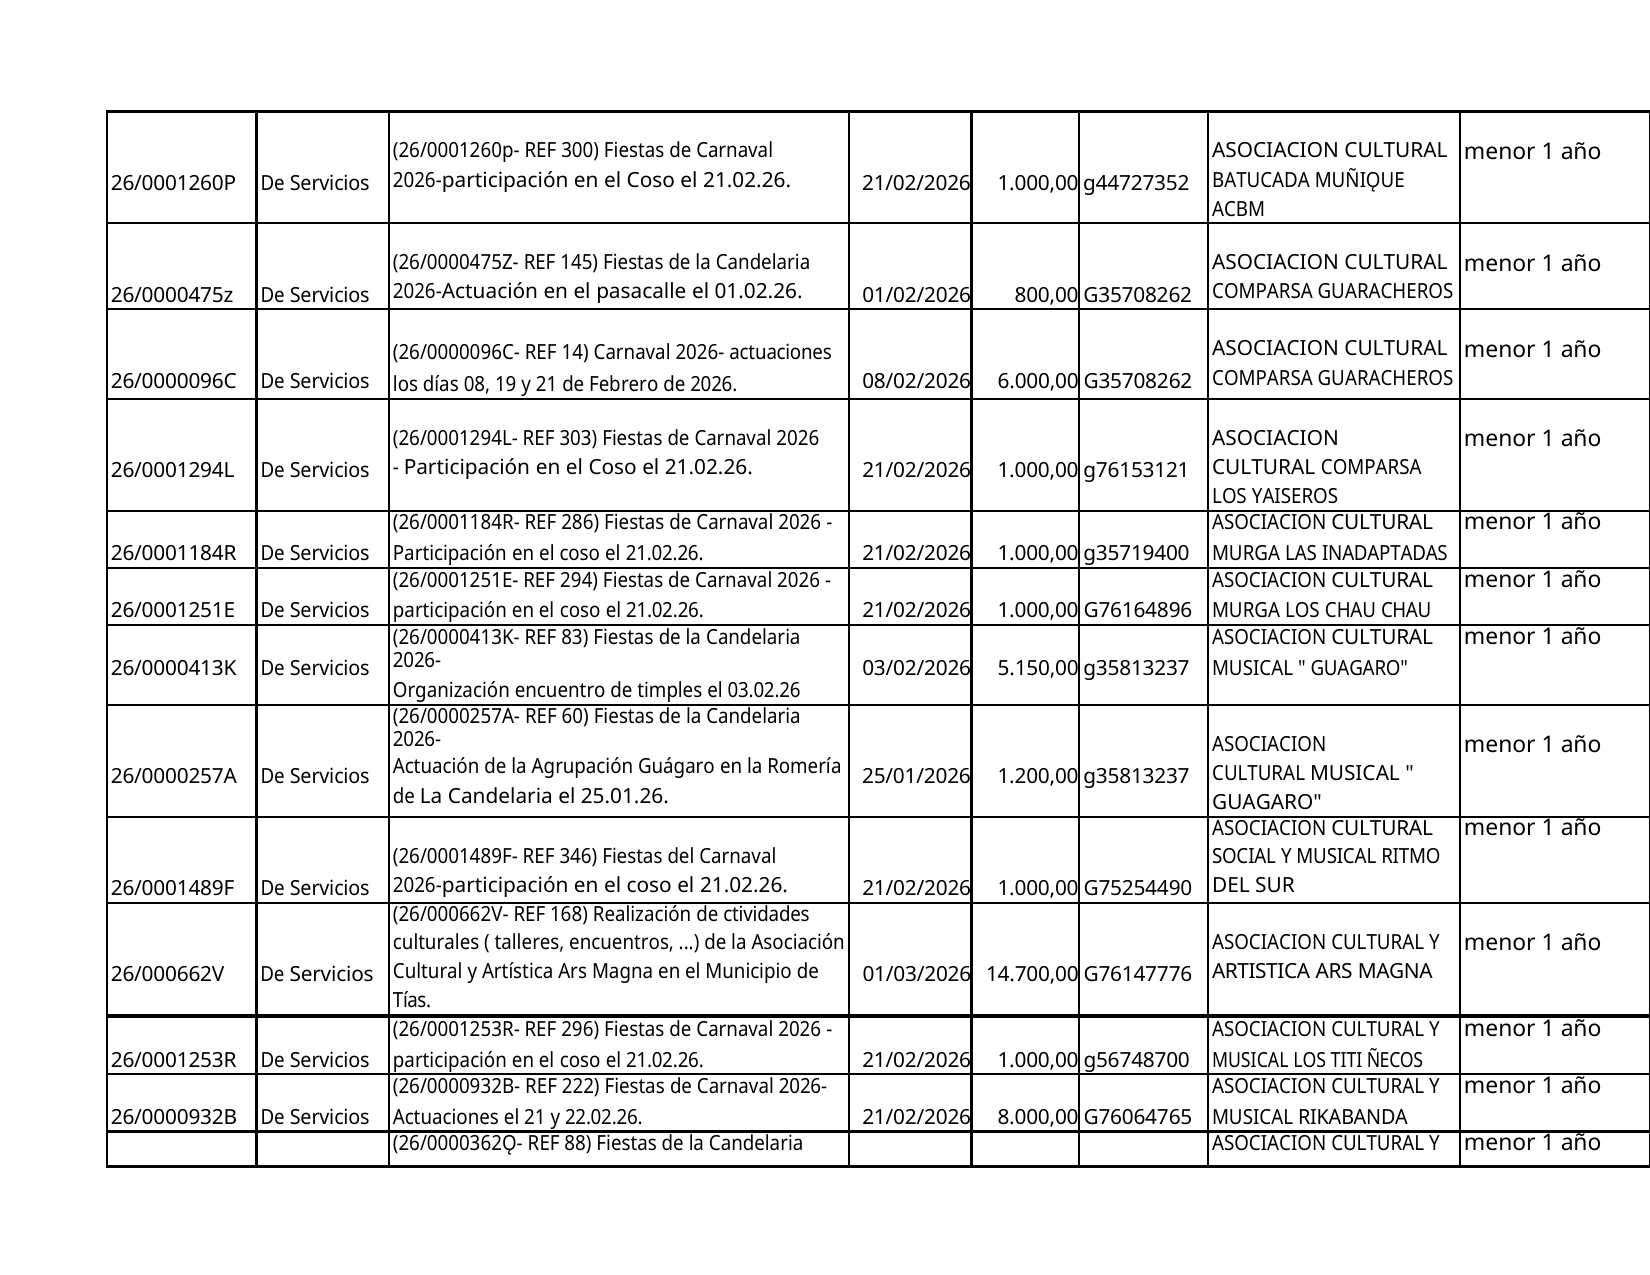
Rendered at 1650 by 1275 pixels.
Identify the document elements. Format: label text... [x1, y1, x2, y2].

table_cell ASOCIACION CULTURAL Y [1209, 1133, 1459, 1165]
table_cell 6.000,00 [973, 310, 1078, 398]
table_cell menor 1 año [1461, 113, 1649, 222]
table_cell G76147776 [1080, 904, 1207, 1014]
table_cell menor 1 año [1461, 818, 1649, 902]
table_cell 26/0000475z [108, 224, 255, 308]
table_header ASOCIACION CULTURAL Y MUSICAL LOS TITI ÑECOS [1209, 1018, 1459, 1073]
table_cell 26/000662V [108, 904, 255, 1014]
table_cell ASOCIACION CULTURAL MUSICAL " GUAGARO" [1209, 706, 1459, 816]
table_cell 26/0001489F [108, 818, 255, 902]
table_cell 01/02/2026 [850, 224, 970, 308]
table_cell menor 1 año [1461, 706, 1649, 816]
table_cell g76153121 [1080, 400, 1207, 509]
table_header g56748700 [1080, 1018, 1207, 1073]
table_cell De Servicios [258, 904, 388, 1014]
table_cell (26/0001489F- REF 346) Fiestas del Carnaval 2026-participación en el coso el 21.02.26. [390, 818, 848, 902]
table_cell 1.000,00 [973, 400, 1078, 509]
table_cell g35719400 [1080, 512, 1207, 567]
table_cell 1.000,00 [973, 113, 1078, 222]
table_header 26/0001253R [108, 1018, 255, 1073]
table_cell 1.200,00 [973, 706, 1078, 816]
table_cell ASOCIACION CULTURAL Y MUSICAL RIKABANDA [1209, 1075, 1459, 1130]
table_cell ASOCIACION CULTURAL Y ARTISTICA ARS MAGNA [1209, 904, 1459, 1014]
table_cell De Servicios [258, 1075, 388, 1130]
table_cell g44727352 [1080, 113, 1207, 222]
table_header 21/02/2026 [850, 1018, 970, 1073]
table_cell ASOCIACION CULTURAL MURGA LOS CHAU CHAU [1209, 569, 1459, 624]
table_cell menor 1 año [1461, 1075, 1649, 1130]
table_cell De Servicios [258, 310, 388, 398]
table_cell ASOCIACION CULTURAL COMPARSA GUARACHEROS [1209, 224, 1459, 308]
table_cell (26/0000096C- REF 14) Carnaval 2026- actuaciones los días 08, 19 y 21 de Febrero de 2026. [390, 310, 848, 398]
table_cell 1.000,00 [973, 818, 1078, 902]
table_cell G35708262 [1080, 224, 1207, 308]
table_cell [258, 1133, 388, 1165]
table_cell ASOCIACION CULTURAL MURGA LAS INADAPTADAS [1209, 512, 1459, 567]
table_cell De Servicios [258, 400, 388, 509]
table_cell De Servicios [258, 569, 388, 624]
table_cell G35708262 [1080, 310, 1207, 398]
table_cell De Servicios [258, 512, 388, 567]
table_cell 1.000,00 [973, 569, 1078, 624]
table_cell (26/000662V- REF 168) Realización de ctividades culturales ( talleres, encuentros, ...) de la Asociación Cultural y Artística Ars Magna en el Municipio de Tías. [390, 904, 848, 1014]
table_cell 26/0001184R [108, 512, 255, 567]
table_cell menor 1 año [1461, 626, 1649, 704]
table_header 1.000,00 [973, 1018, 1078, 1073]
table_cell 26/0000257A [108, 706, 255, 816]
table_cell menor 1 año [1461, 1133, 1649, 1165]
table_cell De Servicios [258, 113, 388, 222]
table_cell 21/02/2026 [850, 400, 970, 509]
table_cell 08/02/2026 [850, 310, 970, 398]
table_cell (26/0001260p- REF 300) Fiestas de Carnaval 2026-participación en el Coso el 21.02.26. [390, 113, 848, 222]
table_cell 26/0001260P [108, 113, 255, 222]
table_cell 14.700,00 [973, 904, 1078, 1014]
table_cell [850, 1133, 970, 1165]
table_cell ASOCIACION CULTURAL BATUCADA MUÑIǪUE ACBM [1209, 113, 1459, 222]
table_cell 800,00 [973, 224, 1078, 308]
table_cell menor 1 año [1461, 224, 1649, 308]
table_cell [1080, 1133, 1207, 1165]
table_cell G76064765 [1080, 1075, 1207, 1130]
table_cell 01/03/2026 [850, 904, 970, 1014]
table_cell 21/02/2026 [850, 818, 970, 902]
table_cell g35813237 [1080, 626, 1207, 704]
table_cell 21/02/2026 [850, 113, 970, 222]
table_cell 26/0001251E [108, 569, 255, 624]
table_cell 21/02/2026 [850, 512, 970, 567]
table_cell menor 1 año [1461, 400, 1649, 509]
table_cell menor 1 año [1461, 310, 1649, 398]
table_cell (26/0000932B- REF 222) Fiestas de Carnaval 2026- Actuaciones el 21 y 22.02.26. [390, 1075, 848, 1130]
table_cell menor 1 año [1461, 512, 1649, 567]
table_cell G76164896 [1080, 569, 1207, 624]
table_cell G75254490 [1080, 818, 1207, 902]
table_cell 26/0000932B [108, 1075, 255, 1130]
table_cell ASOCIACION CULTURAL COMPARSA LOS YAISEROS [1209, 400, 1459, 509]
table_header De Servicios [258, 1018, 388, 1073]
table_cell De Servicios [258, 706, 388, 816]
table_cell 26/0001294L [108, 400, 255, 509]
table_cell ASOCIACION CULTURAL MUSICAL " GUAGARO" [1209, 626, 1459, 704]
table_cell 8.000,00 [973, 1075, 1078, 1130]
table_header (26/0001253R- REF 296) Fiestas de Carnaval 2026 - participación en el coso el 21.02.26. [390, 1018, 848, 1073]
table_cell (26/0000257A- REF 60) Fiestas de la Candelaria 2026- Actuación de la Agrupación Guágaro en la Romería de La Candelaria el 25.01.26. [390, 706, 848, 816]
table_cell 26/0000413K [108, 626, 255, 704]
table_cell [973, 1133, 1078, 1165]
table_cell g35813237 [1080, 706, 1207, 816]
table_cell ASOCIACION CULTURAL COMPARSA GUARACHEROS [1209, 310, 1459, 398]
table_cell [108, 1133, 255, 1165]
table_cell (26/0001184R- REF 286) Fiestas de Carnaval 2026 - Participación en el coso el 21.02.26. [390, 512, 848, 567]
table_header menor 1 año [1461, 1018, 1649, 1073]
table_cell 1.000,00 [973, 512, 1078, 567]
table_cell (26/0001294L- REF 303) Fiestas de Carnaval 2026 - Participación en el Coso el 21.02.26. [390, 400, 848, 509]
table_cell ASOCIACION CULTURAL SOCIAL Y MUSICAL RITMO DEL SUR [1209, 818, 1459, 902]
table_cell menor 1 año [1461, 569, 1649, 624]
table_cell De Servicios [258, 626, 388, 704]
table_cell (26/0000362Ǫ- REF 88) Fiestas de la Candelaria [390, 1133, 848, 1165]
table_cell De Servicios [258, 818, 388, 902]
table_cell 26/0000096C [108, 310, 255, 398]
table_cell 5.150,00 [973, 626, 1078, 704]
table_cell De Servicios [258, 224, 388, 308]
table_cell menor 1 año [1461, 904, 1649, 1014]
table_cell 03/02/2026 [850, 626, 970, 704]
table_cell 21/02/2026 [850, 569, 970, 624]
table_cell 21/02/2026 [850, 1075, 970, 1130]
table_cell 25/01/2026 [850, 706, 970, 816]
table_cell (26/0001251E- REF 294) Fiestas de Carnaval 2026 - participación en el coso el 21.02.26. [390, 569, 848, 624]
table_cell (26/0000413K- REF 83) Fiestas de la Candelaria 2026- Organización encuentro de timples el 03.02.26 [390, 626, 848, 704]
table_cell (26/0000475Z- REF 145) Fiestas de la Candelaria 2026-Actuación en el pasacalle el 01.02.26. [390, 224, 848, 308]
